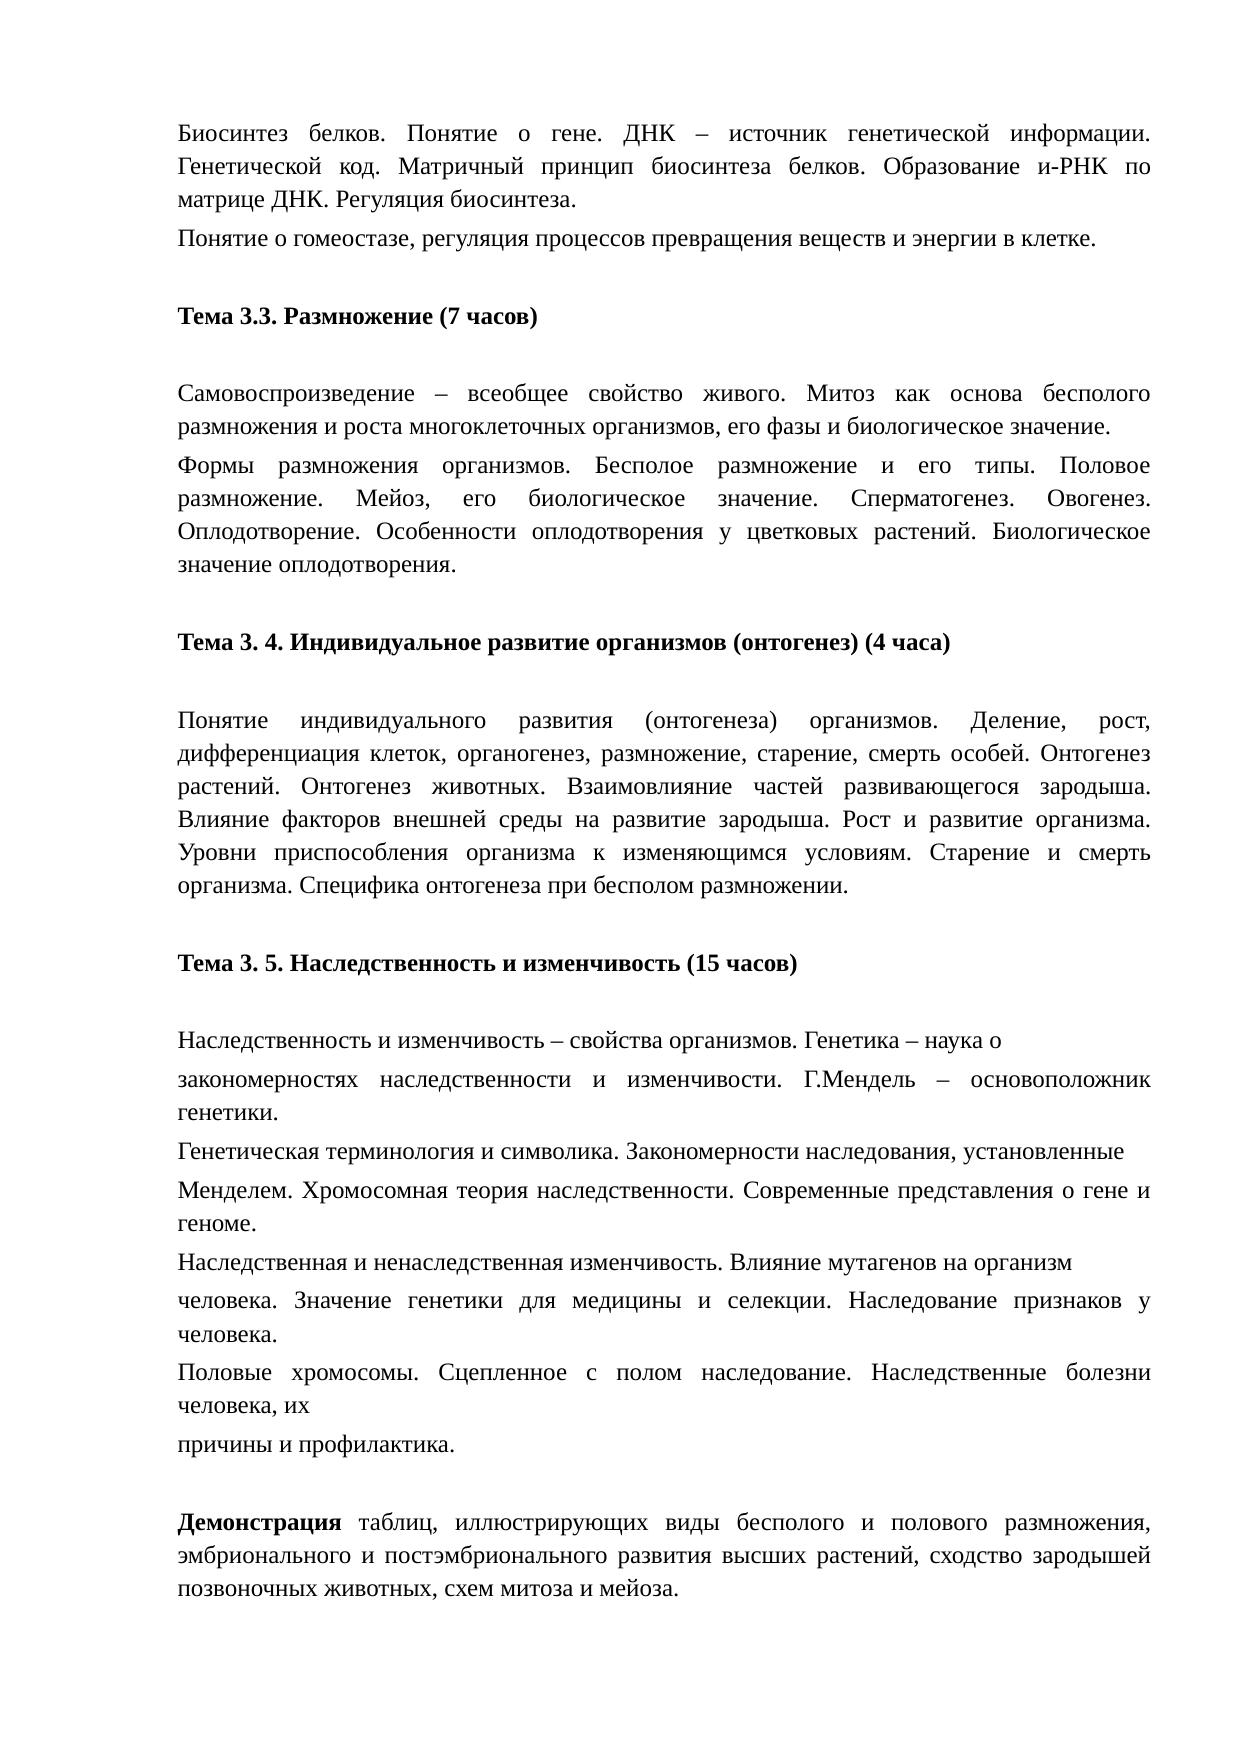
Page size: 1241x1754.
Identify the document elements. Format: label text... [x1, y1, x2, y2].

text причины и профилактика. [177, 1429, 1152, 1458]
text Понятие о гомеостазе, регуляция процессов превращения веществ и энергии в клетке. [177, 223, 1152, 252]
text Понятие индивидуального развития (онтогенеза) организмов. Деление, рост, дифференциация клеток, органогенез, размножение, старение, смерть особей. Онтогенез растений. Онтогенез животных. Взаимовлияние частей развивающегося зародыша. Влияние факторов внешней среды на развитие зародыша. Рост и развитие организма. Уровни приспособления организма к изменяющимся условиям. Старение и смерть организма. Специфика онтогенеза при бесполом размножении. [177, 705, 1152, 899]
text Половые хромосомы. Сцепленное с полом наследование. Наследственные болезни человека, их [177, 1357, 1152, 1419]
text Самовоспроизведение – всеобщее свойство живого. Митоз как основа бесполого размножения и роста многоклеточных организмов, его фазы и биологическое значение. [177, 378, 1152, 440]
text Наследственная и ненаследственная изменчивость. Влияние мутагенов на организм [177, 1247, 1152, 1276]
text Тема 3. 5. Наследственность и изменчивость (15 часов) [177, 948, 1152, 976]
text Биосинтез белков. Понятие о гене. ДНК – источник генетической информации. Генетической код. Матричный принцип биосинтеза белков. Образование и-РНК по матрице ДНК. Регуляция биосинтеза. [177, 118, 1152, 213]
text Менделем. Хромосомная теория наследственности. Современные представления о гене и геноме. [177, 1175, 1152, 1237]
text Наследственность и изменчивость – свойства организмов. Генетика – наука о [177, 1025, 1152, 1054]
text Демонстрация таблиц, иллюстрирующих виды бесполого и полового размножения, эмбрионального и постэмбрионального развития высших растений, сходство зародышей позвоночных животных, схем митоза и мейоза. [177, 1507, 1152, 1602]
text Тема 3.3. Размножение (7 часов) [177, 301, 1152, 329]
text закономерностях наследственности и изменчивости. Г.Мендель – основоположник генетики. [177, 1064, 1152, 1126]
text человека. Значение генетики для медицины и селекции. Наследование признаков у человека. [177, 1286, 1152, 1347]
text Формы размножения организмов. Бесполое размножение и его типы. Половое размножение. Мейоз, его биологическое значение. Сперматогенез. Овогенез. Оплодотворение. Особенности оплодотворения у цветковых растений. Биологическое значение оплодотворения. [177, 450, 1152, 578]
text Тема 3. 4. Индивидуальное развитие организмов (онтогенез) (4 часа) [177, 627, 1152, 656]
text Генетическая терминология и символика. Закономерности наследования, установленные [177, 1136, 1152, 1165]
